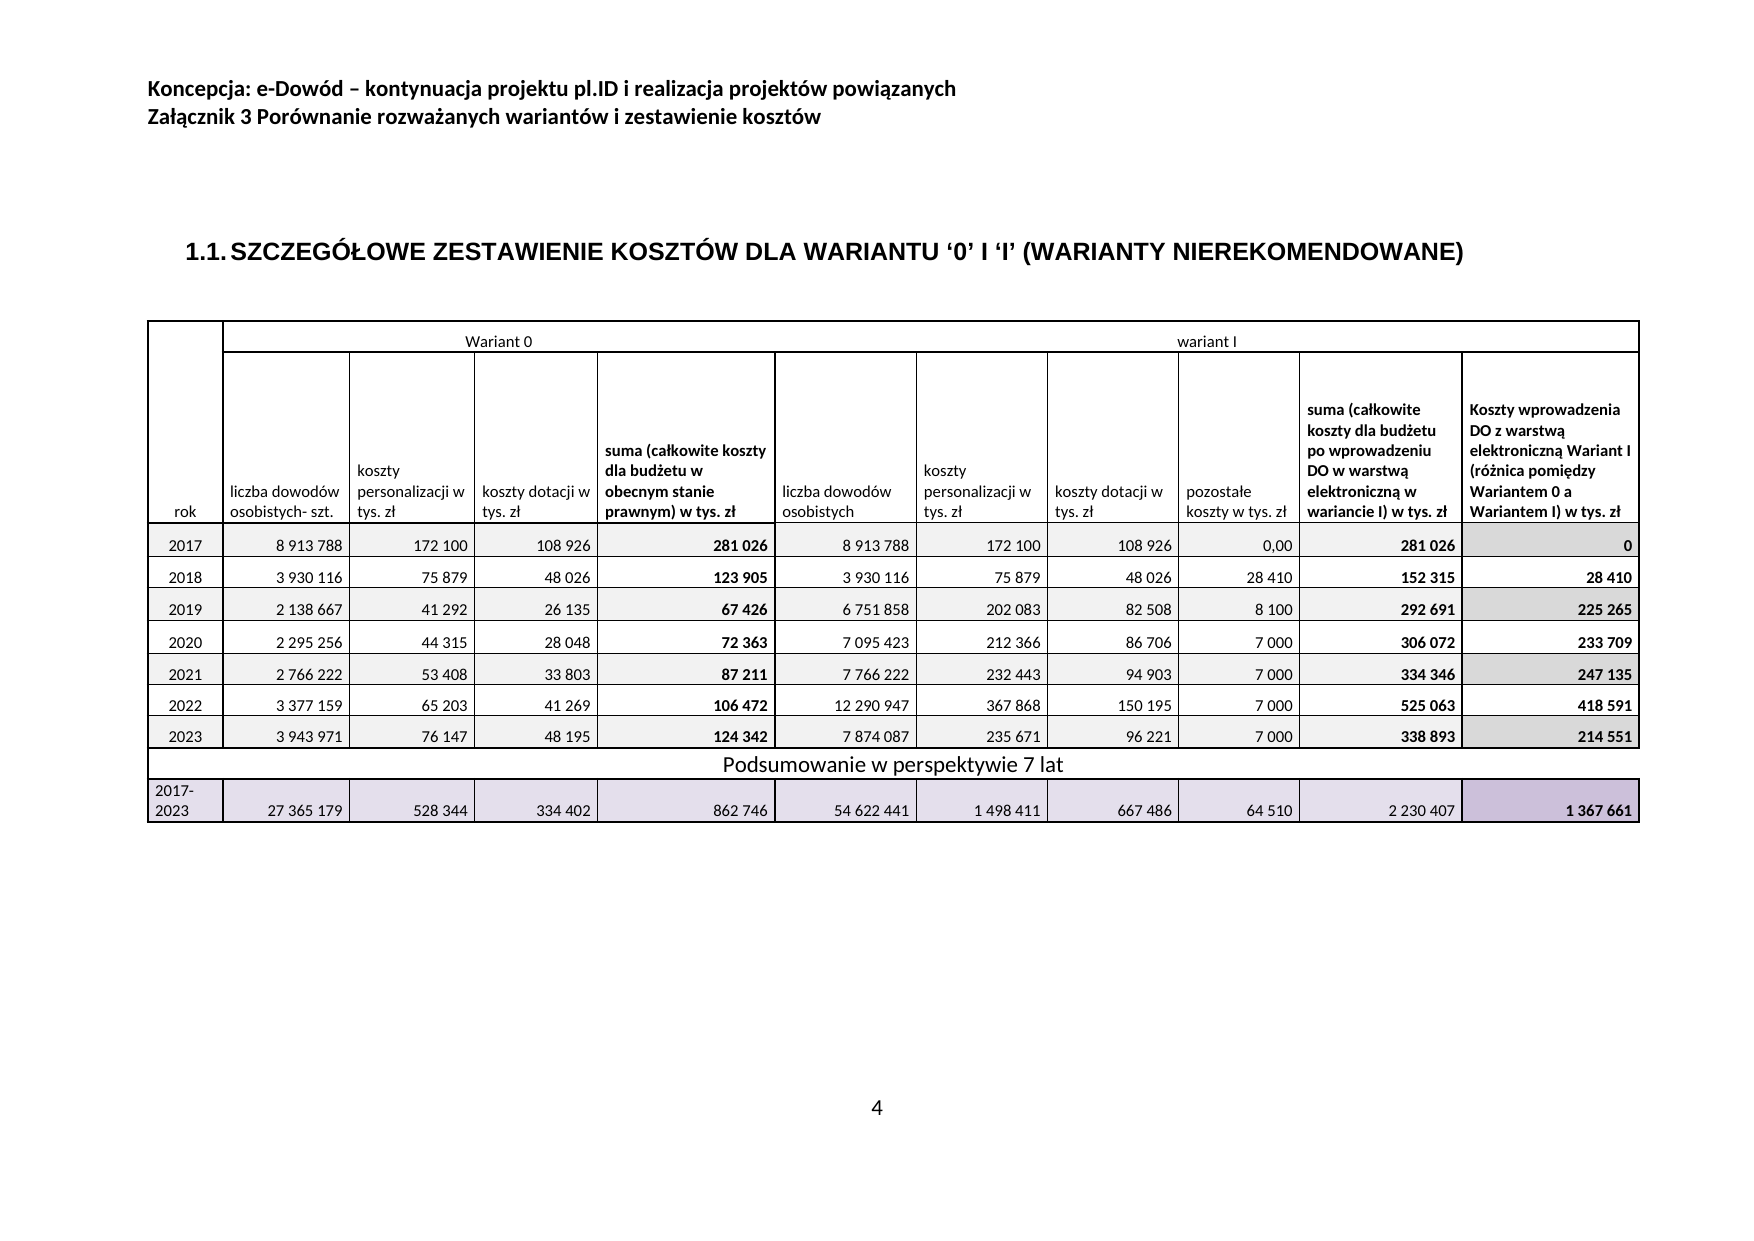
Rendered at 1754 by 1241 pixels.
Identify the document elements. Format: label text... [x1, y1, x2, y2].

table_cell 7 000 [1179, 621, 1299, 653]
table_cell 48 026 [1048, 557, 1178, 587]
table_cell 2021 [149, 654, 222, 684]
table_cell koszty dotacji w tys. zł [475, 353, 597, 522]
table_cell 528 344 [350, 780, 474, 821]
table_cell 418 591 [1463, 685, 1638, 715]
table_cell 75 879 [917, 557, 1047, 587]
table_cell 2017-2023 [149, 780, 222, 821]
table_cell 6 751 858 [776, 588, 916, 620]
table_cell 64 510 [1179, 780, 1299, 821]
table_cell 281 026 [1300, 523, 1461, 556]
table_cell 26 135 [475, 588, 597, 620]
table_cell 48 026 [475, 557, 597, 587]
table_cell 1 367 661 [1463, 780, 1638, 821]
table_cell 281 026 [598, 524, 774, 556]
table_cell 334 346 [1300, 654, 1461, 684]
table_cell 72 363 [598, 621, 774, 653]
table_cell liczba dowodów osobistych [776, 353, 916, 522]
table_cell 76 147 [350, 716, 474, 747]
table_cell 2018 [149, 557, 222, 587]
table_cell 28 410 [1179, 557, 1299, 587]
table_cell 94 903 [1048, 654, 1178, 684]
table_cell 7 000 [1179, 685, 1299, 715]
table_cell 1 498 411 [917, 780, 1047, 821]
table_cell koszty personalizacji w tys. zł [917, 353, 1047, 522]
table_cell 2 230 407 [1300, 780, 1461, 821]
table_cell 87 211 [598, 654, 774, 684]
table_cell 150 195 [1048, 685, 1178, 715]
table_cell Koszty wprowadzenia DO z warstwą elektroniczną Wariant I (różnica pomiędzy Wariantem 0 a Wariantem I) w tys. zł [1463, 353, 1638, 522]
table_cell 41 269 [475, 685, 597, 715]
table_cell 123 905 [598, 557, 774, 587]
table_cell 292 691 [1300, 588, 1461, 620]
table_cell liczba dowodów osobistych- szt. [224, 353, 349, 522]
table_cell 108 926 [475, 524, 597, 556]
table_cell 7 766 222 [776, 654, 916, 684]
table_cell 44 315 [350, 621, 474, 653]
table_cell 367 868 [917, 685, 1047, 715]
table_cell 96 221 [1048, 716, 1178, 747]
table_cell 3 943 971 [224, 716, 349, 747]
table_cell 48 195 [475, 716, 597, 747]
table_header Wariant 0 [224, 322, 775, 351]
table_cell 2 766 222 [224, 654, 349, 684]
table_cell 75 879 [350, 557, 474, 587]
table_cell 306 072 [1300, 621, 1461, 653]
table_cell suma (całkowite koszty dla budżetu w obecnym stanie prawnym) w tys. zł [598, 353, 774, 522]
table_cell 667 486 [1048, 780, 1178, 821]
table_cell 53 408 [350, 654, 474, 684]
table_cell 8 913 788 [224, 524, 349, 556]
table_cell 172 100 [917, 523, 1047, 556]
table_cell 2020 [149, 621, 222, 653]
table_cell 3 930 116 [224, 557, 349, 587]
table_cell 12 290 947 [776, 685, 916, 715]
table_cell 33 803 [475, 654, 597, 684]
table_cell 124 342 [598, 716, 774, 747]
table_cell 54 622 441 [776, 780, 916, 821]
table_cell 2023 [149, 716, 222, 747]
table_cell 338 893 [1300, 716, 1461, 747]
table_cell 108 926 [1048, 523, 1178, 556]
table_cell 2 295 256 [224, 621, 349, 653]
table_cell 214 551 [1463, 716, 1638, 747]
table_cell 235 671 [917, 716, 1047, 747]
table_cell 2017 [149, 524, 222, 556]
table_cell 525 063 [1300, 685, 1461, 715]
table_cell 7 874 087 [776, 716, 916, 747]
table_cell 0,00 [1179, 523, 1299, 556]
table_cell 3 377 159 [224, 685, 349, 715]
table_cell 152 315 [1300, 557, 1461, 587]
table_cell 2 138 667 [224, 588, 349, 620]
table_cell 334 402 [475, 780, 597, 821]
table_cell 82 508 [1048, 588, 1178, 620]
table_cell 7 000 [1179, 654, 1299, 684]
table_cell 3 930 116 [776, 557, 916, 587]
table_cell 7 000 [1179, 716, 1299, 747]
table_cell 232 443 [917, 654, 1047, 684]
table_cell pozostałe koszty w tys. zł [1179, 353, 1299, 522]
table_cell 2019 [149, 588, 222, 620]
table_cell 86 706 [1048, 621, 1178, 653]
table_cell 225 265 [1463, 588, 1638, 620]
table_cell 233 709 [1463, 621, 1638, 653]
table_cell 67 426 [598, 588, 774, 620]
table_cell koszty personalizacji w tys. zł [350, 353, 474, 522]
table_cell 7 095 423 [776, 621, 916, 653]
table_cell Podsumowanie w perspektywie 7 lat [149, 749, 1639, 778]
table_cell 8 100 [1179, 588, 1299, 620]
table_cell 202 083 [917, 588, 1047, 620]
list Szczegółowe zestawienie kosztów dla Wariantu ‘0’ i ‘I’ (Warianty NIEREKOMENDOWANE) [185, 237, 1606, 265]
table_cell koszty dotacji w tys. zł [1048, 353, 1178, 522]
table_cell suma (całkowite koszty dla budżetu po wprowadzeniu DO w warstwą elektroniczną w wariancie I) w tys. zł [1300, 353, 1461, 522]
table_cell 0 [1463, 523, 1638, 556]
table_cell 247 135 [1463, 654, 1638, 684]
table_cell 28 048 [475, 621, 597, 653]
table_header rok [149, 322, 222, 522]
table_header wariant I [775, 322, 1638, 351]
table_cell 172 100 [350, 524, 474, 556]
table_cell 41 292 [350, 588, 474, 620]
table_cell 28 410 [1463, 557, 1638, 587]
table_cell 862 746 [598, 780, 774, 821]
table_cell 27 365 179 [224, 780, 349, 821]
table_cell 65 203 [350, 685, 474, 715]
table_cell 212 366 [917, 621, 1047, 653]
table_cell 106 472 [598, 685, 774, 715]
table_cell 2022 [149, 685, 222, 715]
table_cell 8 913 788 [776, 523, 916, 556]
